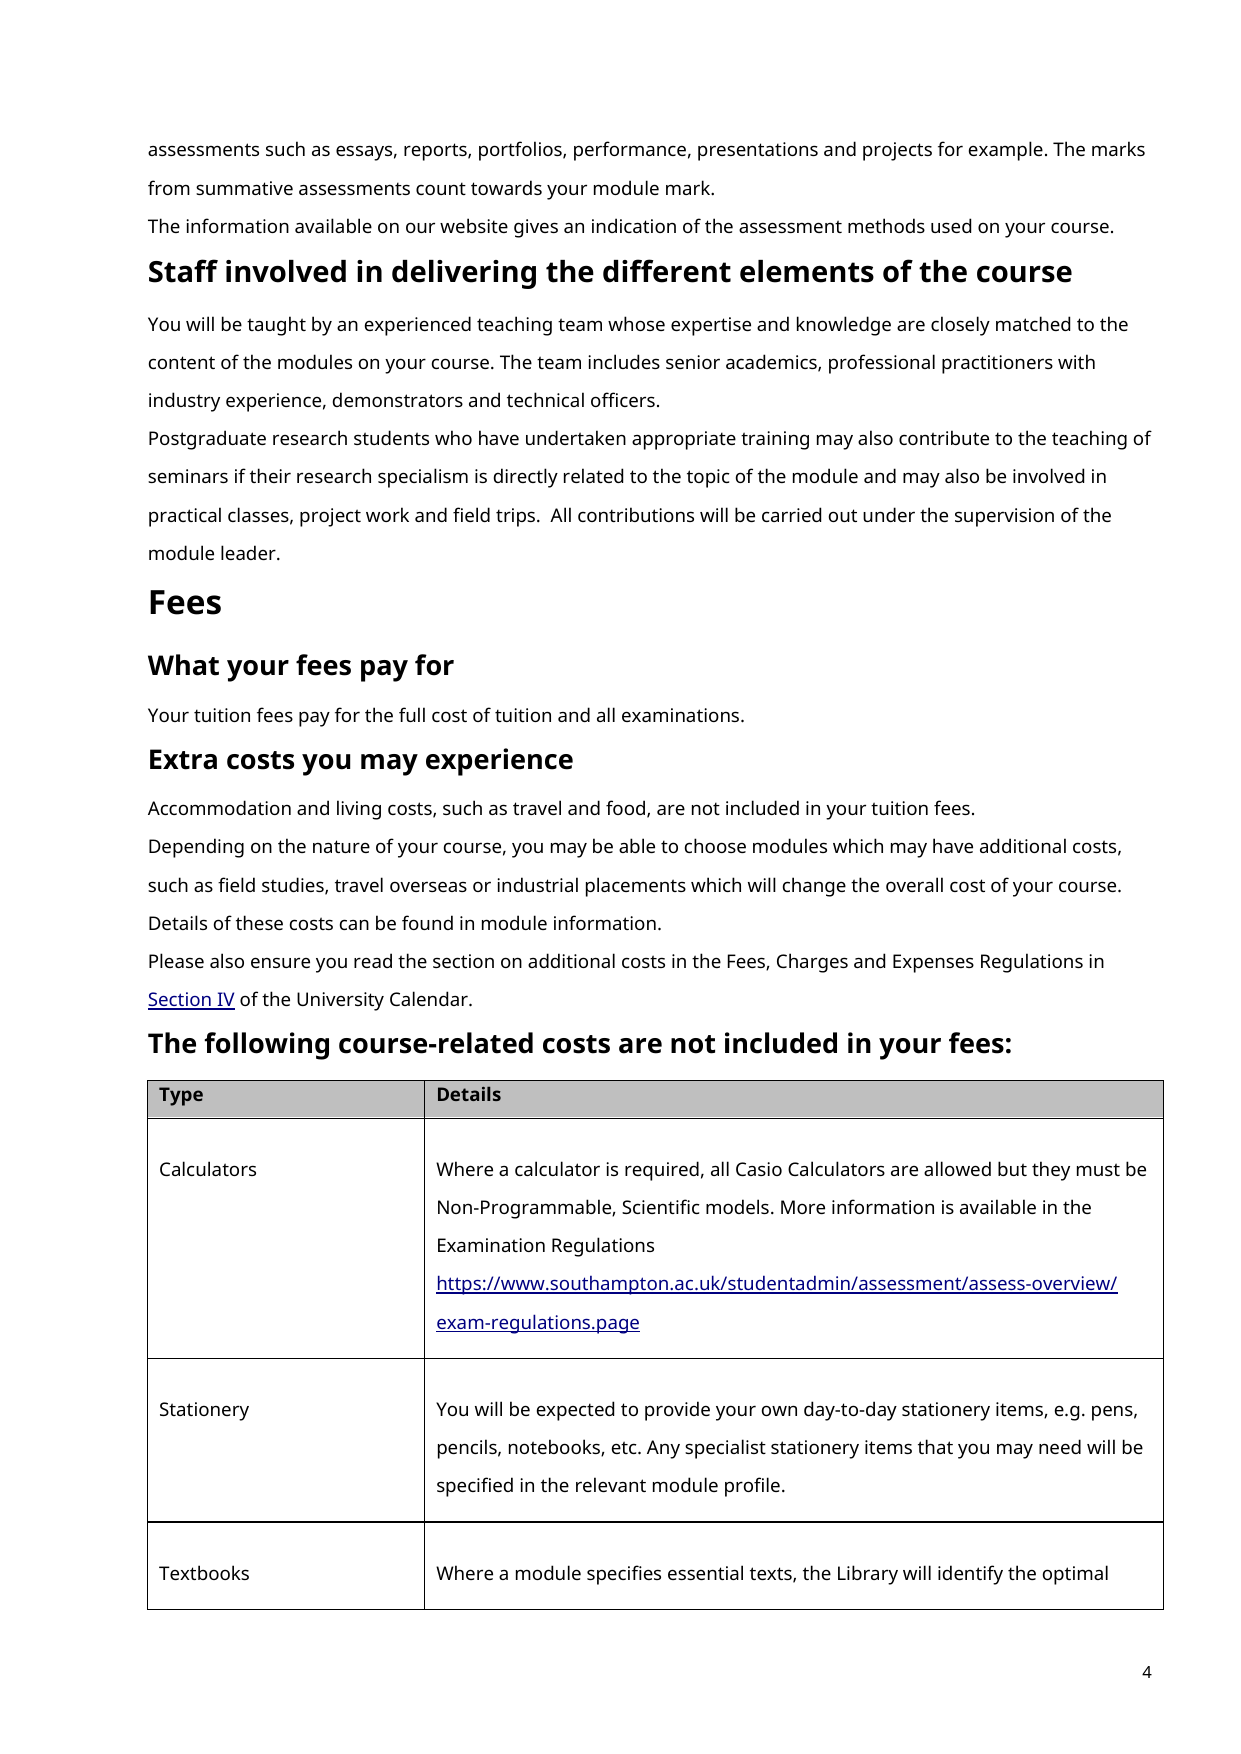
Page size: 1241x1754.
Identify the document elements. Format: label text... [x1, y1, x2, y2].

subtitle Staff involved in delivering the different elements of the course [148, 251, 1152, 291]
table_cell You will be expected to provide your own day-to-day stationery items, e.g. pens, pencils, notebooks, etc. Any specialist stationery items that you may need will be specified in the relevant module profile. [425, 1359, 1163, 1521]
text The information available on our website gives an indication of the assessment methods used on your course. [148, 213, 1152, 239]
text Please also ensure you read the section on additional costs in the Fees, Charges and Expenses Regulations in Section IV of the University Calendar. [148, 948, 1152, 1012]
subtitle Fees [148, 578, 1152, 624]
text Postgraduate research students who have undertaken appropriate training may also contribute to the teaching of seminars if their research specialism is directly related to the topic of the module and may also be involved in practical classes, project work and field trips. All contributions will be carried out under the supervision of the module leader. [148, 426, 1152, 566]
table_cell Where a module specifies essential texts, the Library will identify the optimal [425, 1523, 1163, 1609]
text assessments such as essays, reports, portfolios, performance, presentations and projects for example. The marks from summative assessments count towards your module mark. [148, 137, 1152, 201]
subtitle Extra costs you may experience [148, 740, 1152, 777]
table_cell Calculators [148, 1119, 424, 1358]
text Depending on the nature of your course, you may be able to choose modules which may have additional costs, such as field studies, travel overseas or industrial placements which will change the overall cost of your course. Details of these costs can be found in module information. [148, 834, 1152, 936]
table_cell Textbooks [148, 1523, 424, 1609]
subtitle The following course-related costs are not included in your fees: [148, 1025, 1152, 1062]
text You will be taught by an experienced teaching team whose expertise and knowledge are closely matched to the content of the modules on your course. The team includes senior academics, professional practitioners with industry experience, demonstrators and technical officers. [148, 311, 1152, 413]
table_cell Stationery [148, 1359, 424, 1521]
table_cell Where a calculator is required, all Casio Calculators are allowed but they must be Non-Programmable, Scientific models. More information is available in the Examination Regulations https://www.southampton.ac.uk/studentadmin/assessment/assess-overview/exam-regulations.page [425, 1119, 1163, 1358]
table_header Type [148, 1081, 424, 1117]
text Accommodation and living costs, such as travel and food, are not included in your tuition fees. [148, 796, 1152, 821]
table_header Details [425, 1081, 1163, 1117]
subtitle What your fees pay for [148, 647, 1152, 683]
text Your tuition fees pay for the full cost of tuition and all examinations. [148, 702, 1152, 727]
